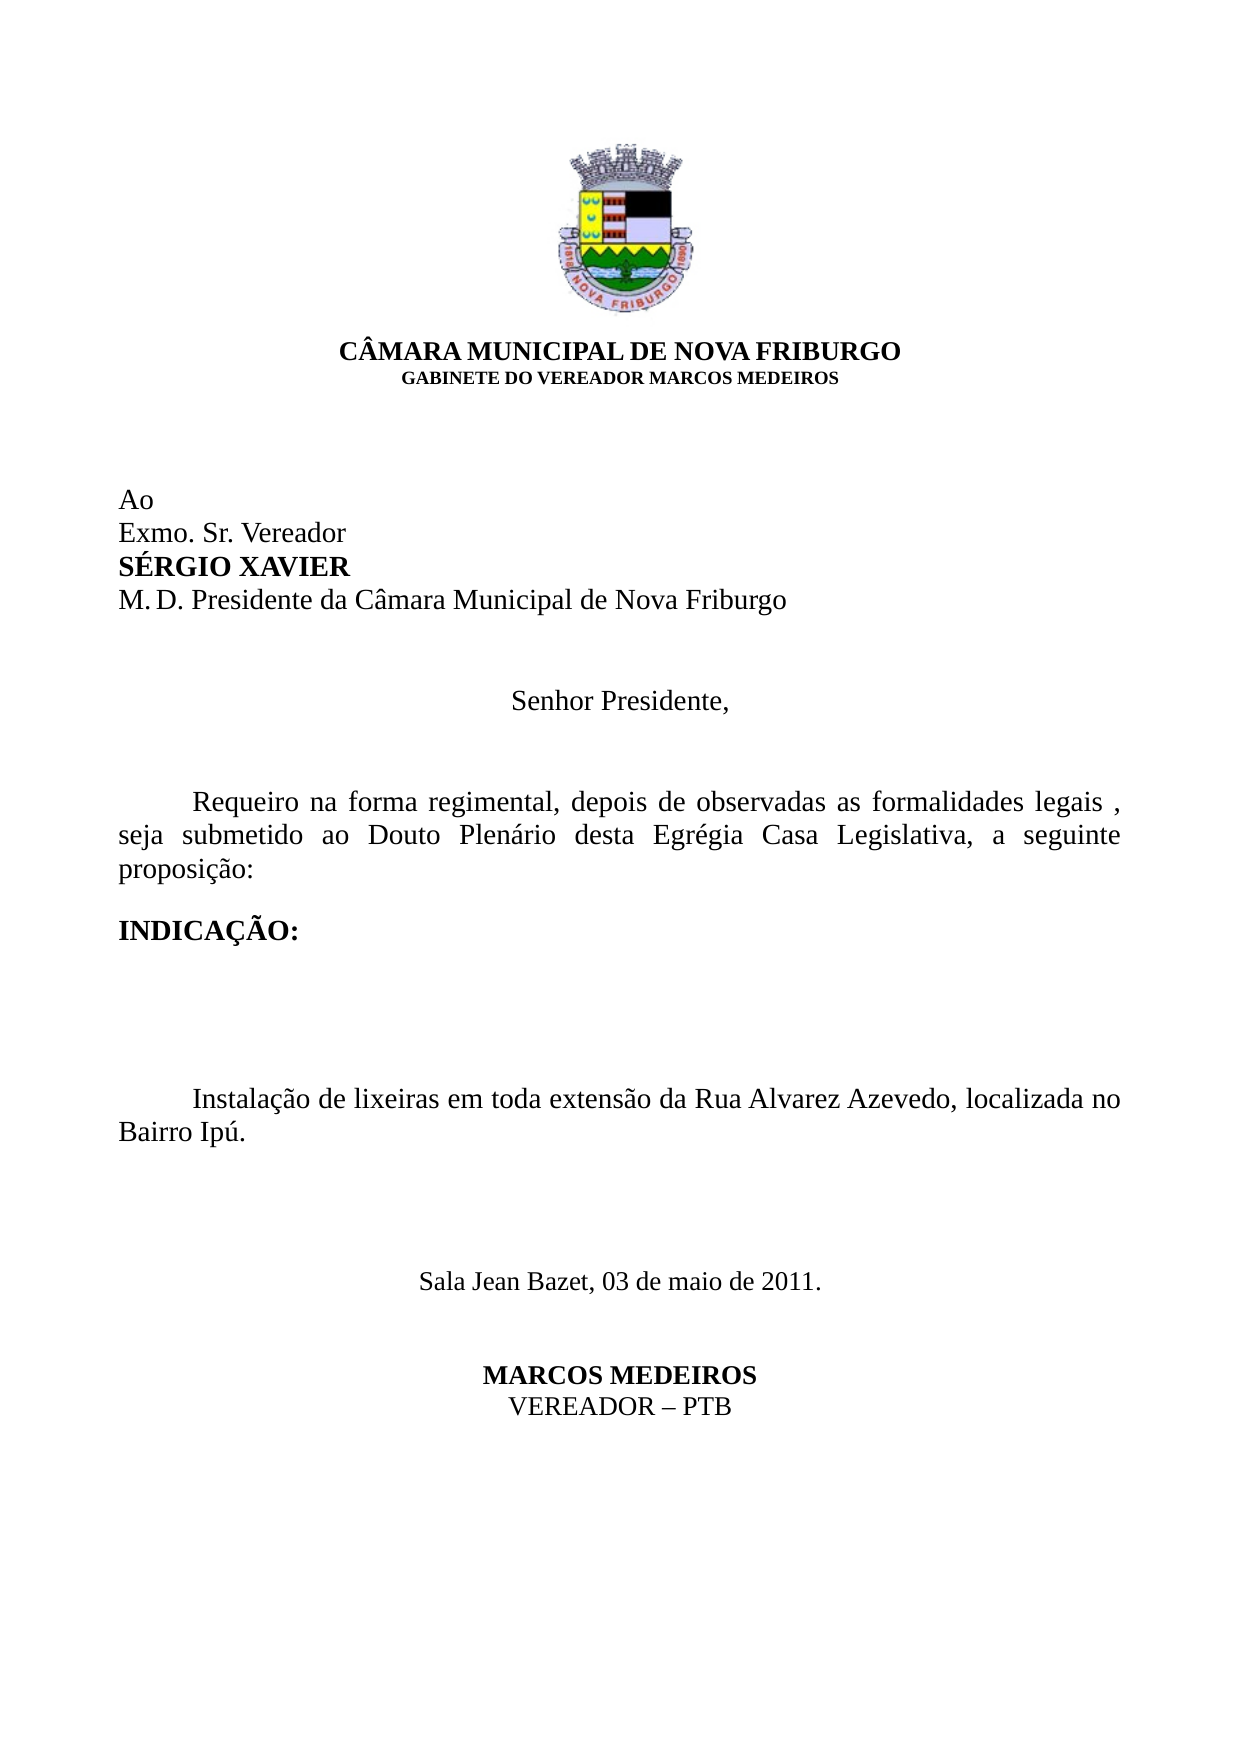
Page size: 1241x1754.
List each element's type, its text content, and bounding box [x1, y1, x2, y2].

text MARCOS MEDEIROS [118, 1359, 1122, 1390]
text INDICAÇÃO: [118, 913, 1122, 947]
picture [537, 127, 703, 327]
text SÉRGIO XAVIER [118, 549, 1122, 582]
text Instalação de lixeiras em toda extensão da Rua Alvarez Azevedo, localizada no Bairro Ipú. [118, 1081, 1122, 1148]
text Exmo. Sr. Vereador [118, 515, 1122, 549]
text Ao [118, 482, 1122, 515]
text Senhor Presidente, [118, 683, 1122, 717]
list D. Presidente da Câmara Municipal de Nova Friburgo [118, 582, 1122, 616]
text CÂMARA MUNICIPAL DE NOVA FRIBURGO [118, 335, 1122, 367]
text GABINETE DO VEREADOR MARCOS MEDEIROS [118, 367, 1122, 388]
text Requeiro na forma regimental, depois de observadas as formalidades legais , seja submetido ao Douto Plenário desta Egrégia Casa Legislativa, a seguinte proposição: [118, 784, 1122, 884]
text Sala Jean Bazet, 03 de maio de 2011. [118, 1265, 1122, 1297]
text VEREADOR – PTB [118, 1390, 1122, 1421]
